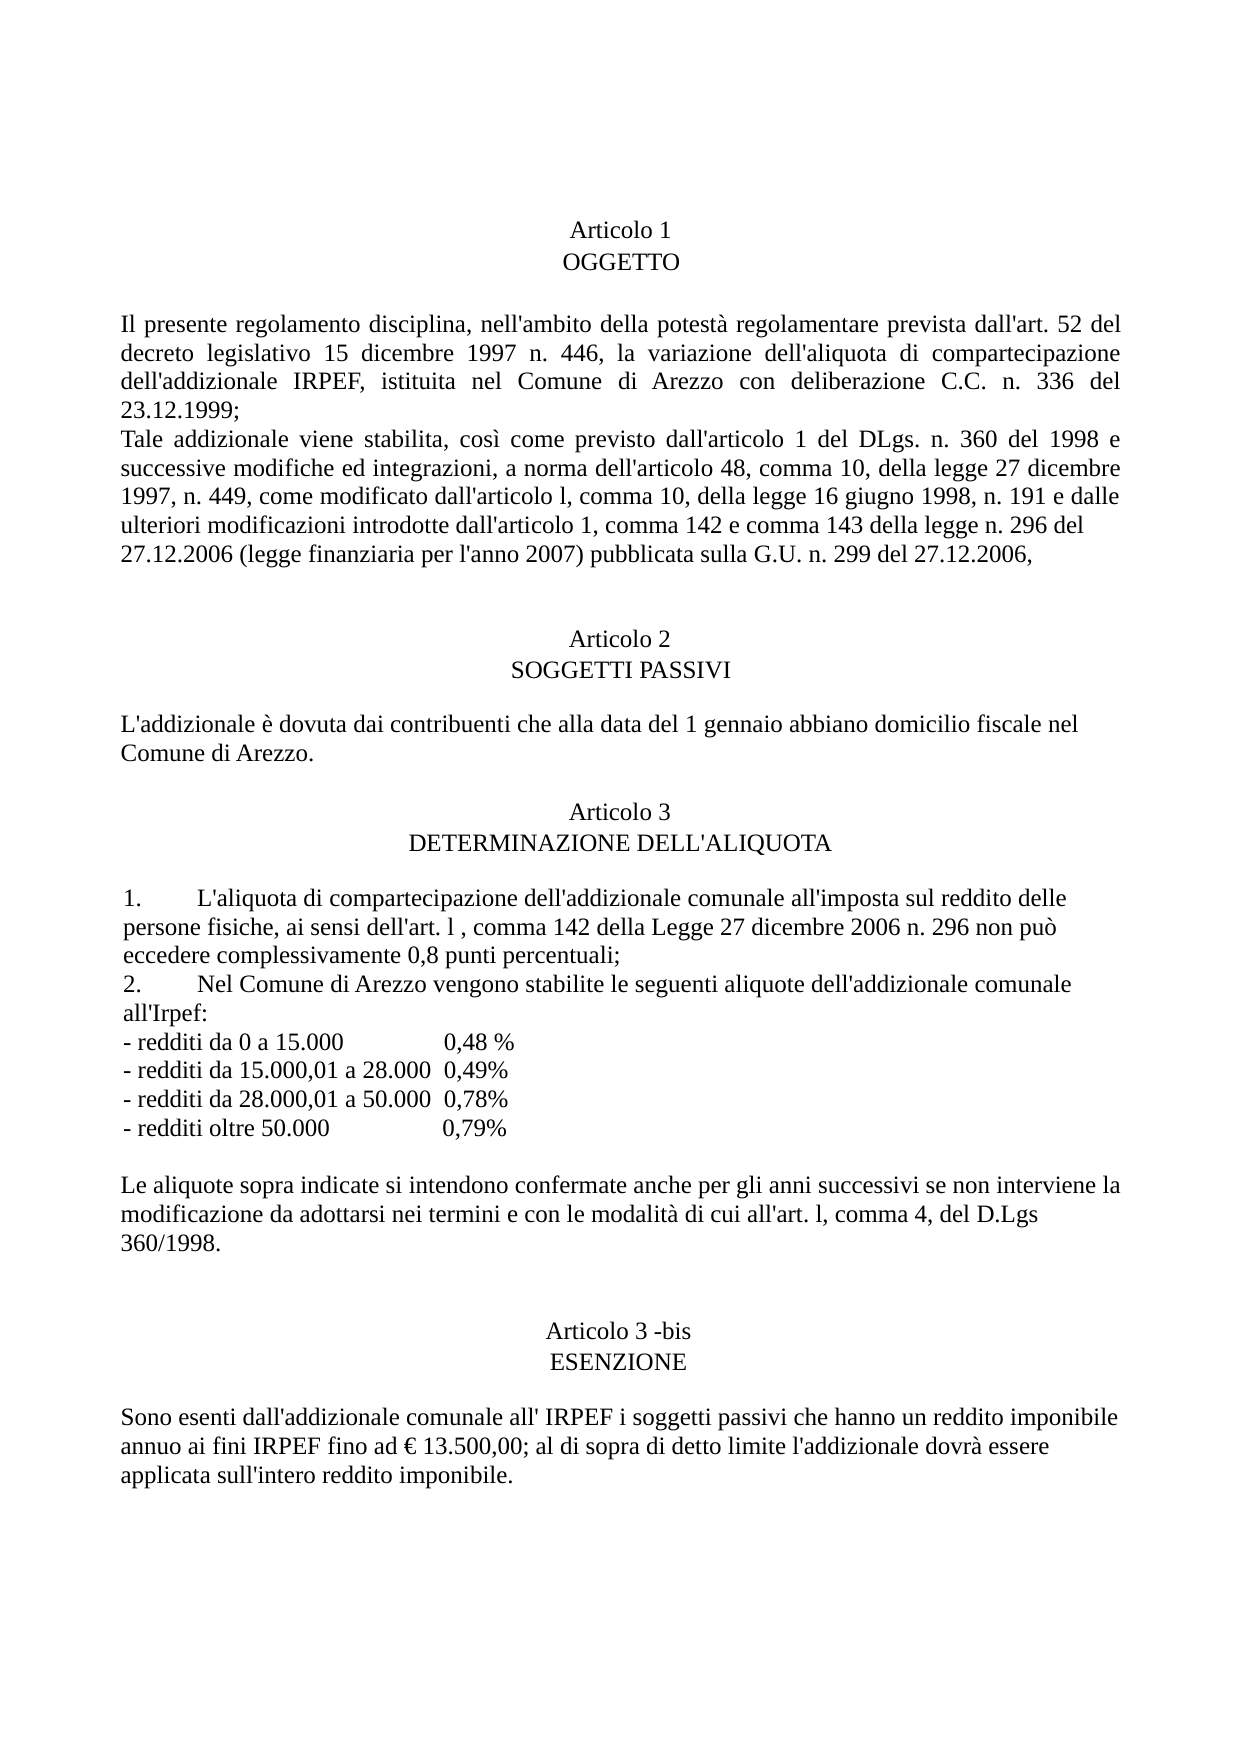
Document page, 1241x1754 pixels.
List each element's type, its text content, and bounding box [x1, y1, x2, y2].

text Articolo 3 -bis [120, 1316, 1116, 1345]
text ESENZIONE [120, 1347, 1116, 1376]
text Articolo 2 [120, 624, 1119, 653]
list L'aliquota di compartecipazione dell'addizionale comunale all'imposta sul reddito delle persone fisiche, ai sensi dell'art. l , comma 142 della Legge 27 dicembre 2006 n. 296 non può eccedere complessivamente 0,8 punti percentuali; [123, 883, 1118, 969]
text Sono esenti dall'addizionale comunale all' IRPEF i soggetti passivi che hanno un reddito imponibile annuo ai fini IRPEF fino ad € 13.500,00; al di sopra di detto limite l'addizionale dovrà essere applicata sull'intero reddito imponibile. [120, 1402, 1122, 1489]
text DETERMINAZIONE DELL'ALIQUOTA [120, 828, 1121, 857]
text OGGETTO [120, 247, 1122, 275]
list Nel Comune di Arezzo vengono stabilite le seguenti aliquote dell'addizionale comunale all'Irpef: [123, 969, 1118, 1027]
list - redditi da 15.000,01 a 28.000 0,49% [123, 1055, 1118, 1084]
text 27.12.2006 (legge finanziaria per l'anno 2007) pubblicata sulla G.U. n. 299 del 27.12.2006, [120, 539, 1122, 568]
text Tale addizionale viene stabilita, così come previsto dall'articolo 1 del DLgs. n. 360 del 1998 e successive modifiche ed integrazioni, a norma dell'articolo 48, comma 10, della legge 27 dicembre 1997, n. 449, come modificato dall'articolo l, comma 10, della legge 16 giugno 1998, n. 191 e dalle ulteriori modificazioni introdotte dall'articolo 1, comma 142 e comma 143 della legge n. 296 del [120, 424, 1122, 539]
text L'addizionale è dovuta dai contribuenti che alla data del 1 gennaio abbiano domicilio fiscale nel Comune di Arezzo. [120, 709, 1122, 766]
list - redditi da 0 a 15.000 0,48 % [123, 1027, 1118, 1055]
text Le aliquote sopra indicate si intendono confermate anche per gli anni successivi se non interviene la modificazione da adottarsi nei termini e con le modalità di cui all'art. l, comma 4, del D.Lgs 360/1998. [120, 1170, 1122, 1257]
text Articolo 1 [120, 216, 1121, 244]
text SOGGETTI PASSIVI [120, 655, 1122, 684]
list - redditi da 28.000,01 a 50.000 0,78% [123, 1084, 1118, 1113]
list - redditi oltre 50.000 0,79% [123, 1113, 1118, 1142]
text Articolo 3 [120, 797, 1119, 826]
text Il presente regolamento disciplina, nell'ambito della potestà regolamentare prevista dall'art. 52 del decreto legislativo 15 dicembre 1997 n. 446, la variazione dell'aliquota di compartecipazione dell'addizionale IRPEF, istituita nel Comune di Arezzo con deliberazione C.C. n. 336 del 23.12.1999; [120, 309, 1122, 424]
